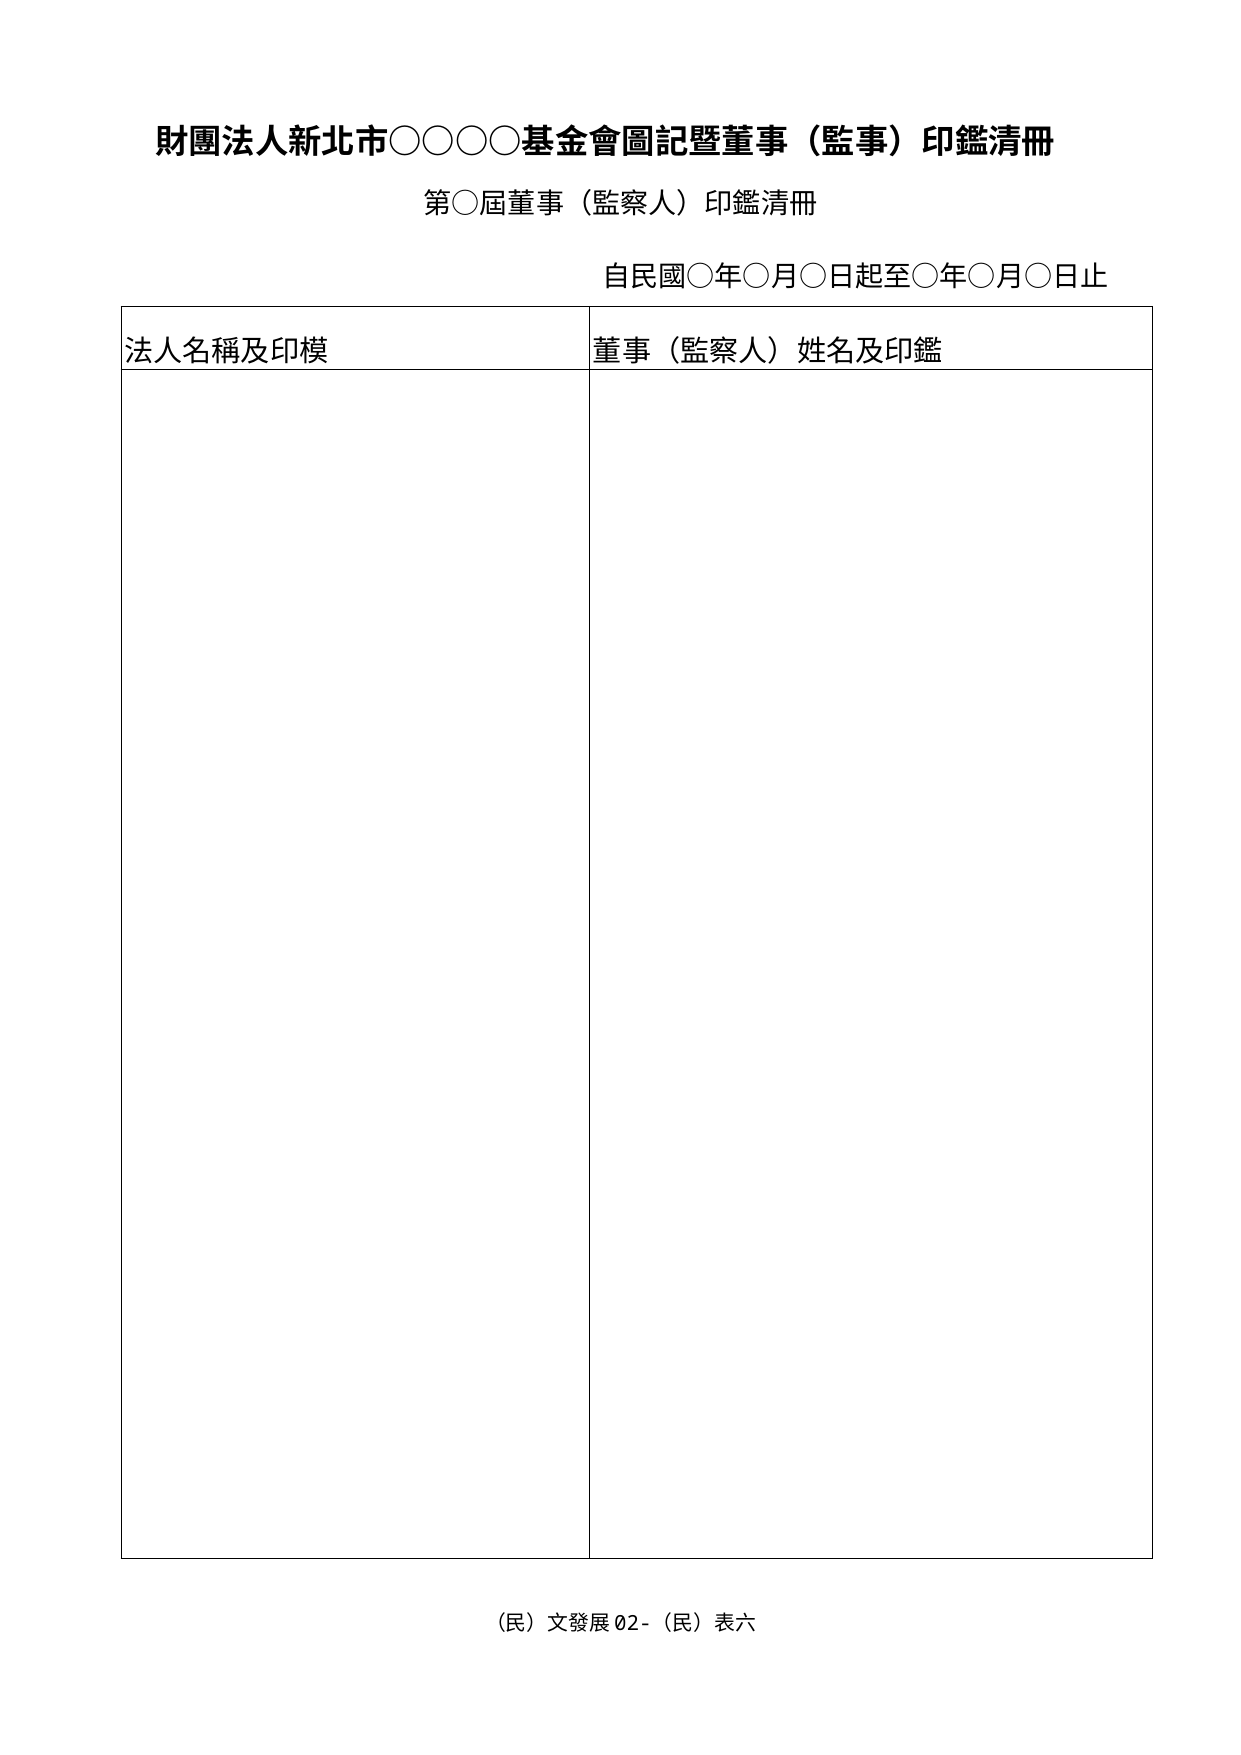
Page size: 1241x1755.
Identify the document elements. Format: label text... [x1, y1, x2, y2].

text 財團法人新北市○○○○基金會圖記暨董事（監事）印鑑清冊 第○屆董事（監察人）印鑑清冊 [118, 97, 1122, 222]
table_cell [590, 370, 1152, 1558]
text 自民國○年○月○日起至○年○月○日止 [118, 233, 1122, 295]
table_header 法人名稱及印模 [122, 307, 589, 369]
table_cell [122, 370, 589, 1558]
table_header 董事（監察人）姓名及印鑑 [590, 307, 1152, 369]
